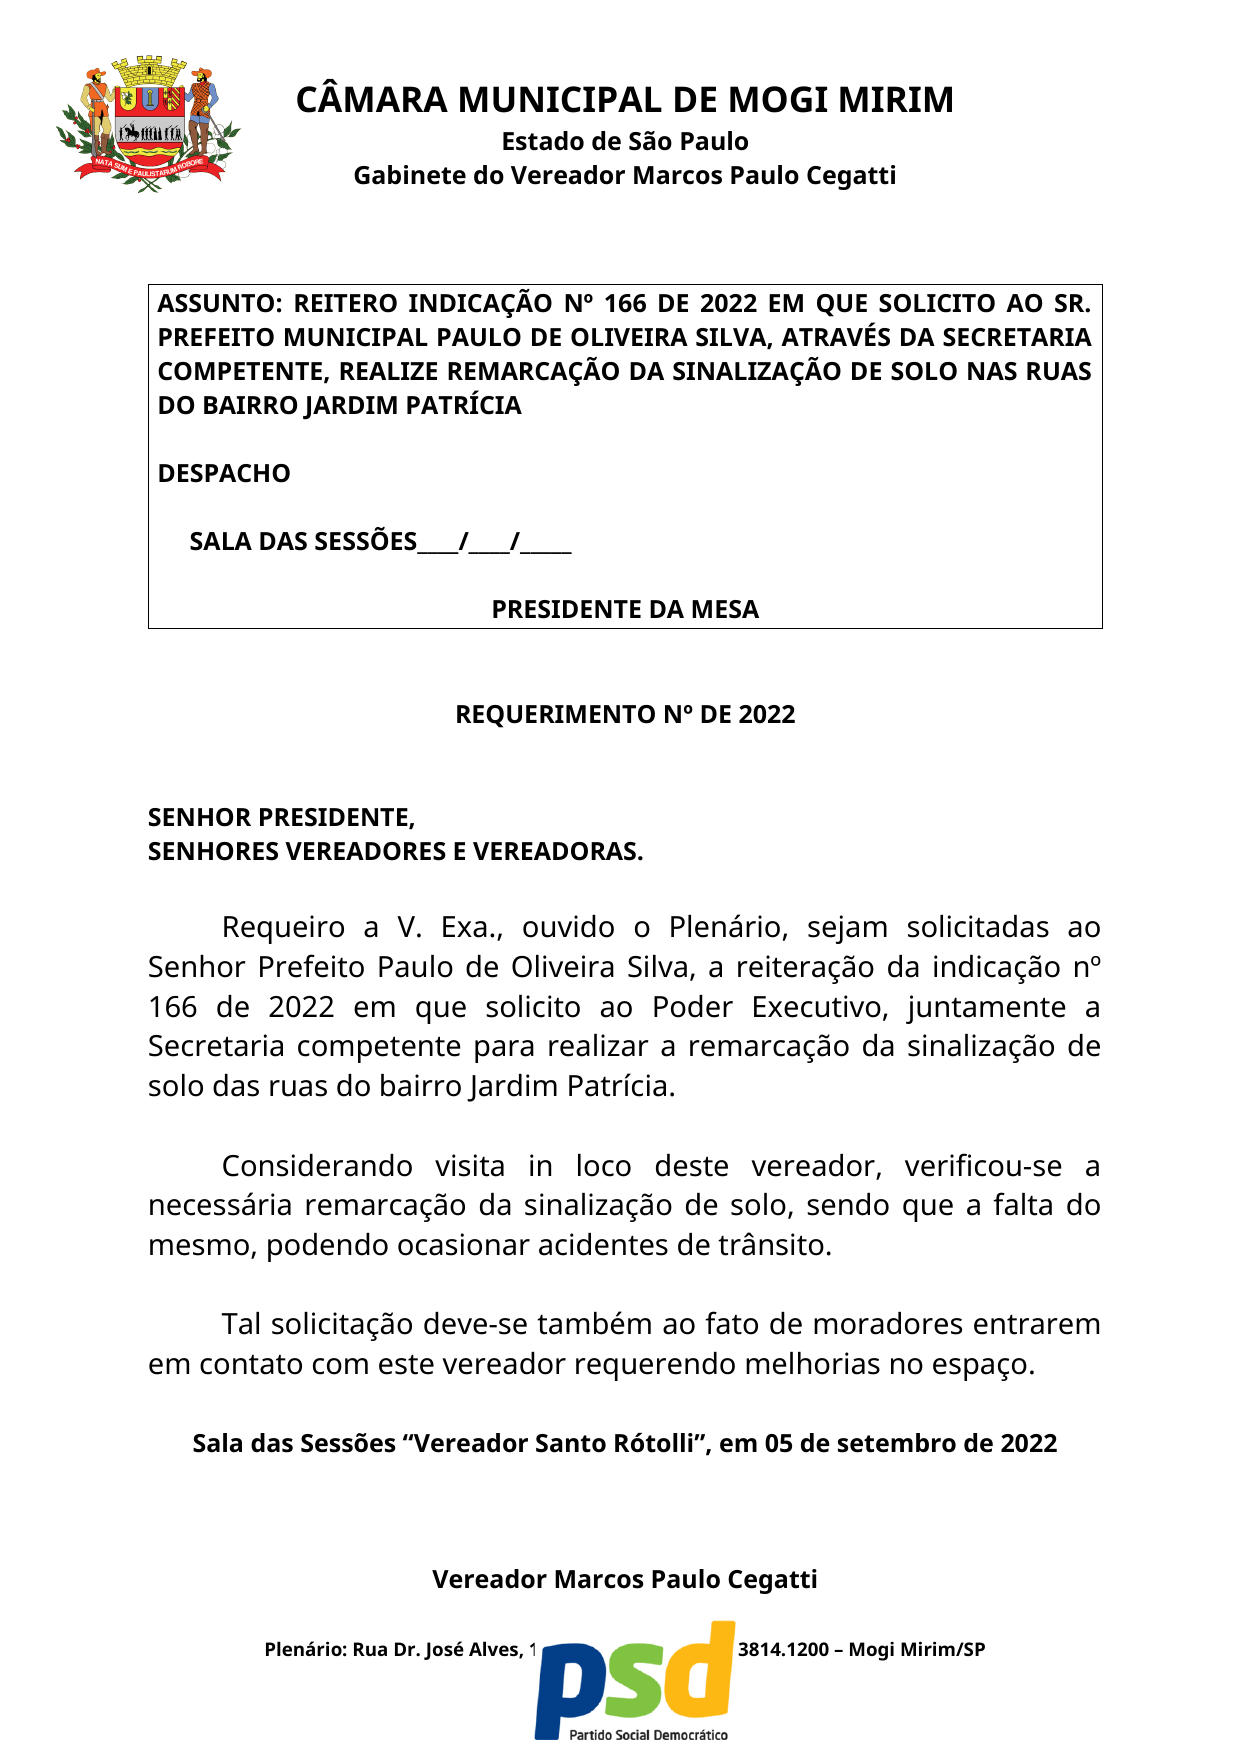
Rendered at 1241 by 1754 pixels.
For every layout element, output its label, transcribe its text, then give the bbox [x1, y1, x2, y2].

text SENHOR PRESIDENTE, [148, 799, 1103, 833]
text Tal solicitação deve-se também ao fato de moradores entrarem em contato com este vereador requerendo melhorias no espaço. [148, 1303, 1103, 1383]
text PRESIDENTE DA MESA [149, 591, 1102, 628]
text Requeiro a V. Exa., ouvido o Plenário, sejam solicitadas ao Senhor Prefeito Paulo de Oliveira Silva, a reiteração da indicação nº 166 de 2022 em que solicito ao Poder Executivo, juntamente a Secretaria competente para realizar a remarcação da sinalização de solo das ruas do bairro Jardim Patrícia. [148, 907, 1103, 1105]
text SALA DAS SESSÕES____/____/_____ [149, 523, 1102, 558]
picture [32, 43, 263, 205]
text Considerando visita in loco deste vereador, verificou-se a necessária remarcação da sinalização de solo, sendo que a falta do mesmo, podendo ocasionar acidentes de trânsito. [148, 1145, 1103, 1264]
text Vereador Marcos Paulo Cegatti [148, 1562, 1103, 1596]
text DESPACHO [149, 454, 1102, 490]
picture [534, 1620, 738, 1740]
text ASSUNTO: REITERO INDICAÇÃO Nº 166 DE 2022 EM QUE SOLICITO AO SR. PREFEITO MUNICIPAL PAULO DE OLIVEIRA SILVA, ATRAVÉS DA SECRETARIA COMPETENTE, REALIZE REMARCAÇÃO DA SINALIZAÇÃO DE SOLO NAS RUAS DO BAIRRO JARDIM PATRÍCIA [149, 285, 1102, 422]
text REQUERIMENTO Nº DE 2022 [148, 697, 1103, 731]
text SENHORES VEREADORES E VEREADORAS. [148, 833, 1103, 867]
text Sala das Sessões “Vereador Santo Rótolli”, em 05 de setembro de 2022 [148, 1425, 1103, 1459]
